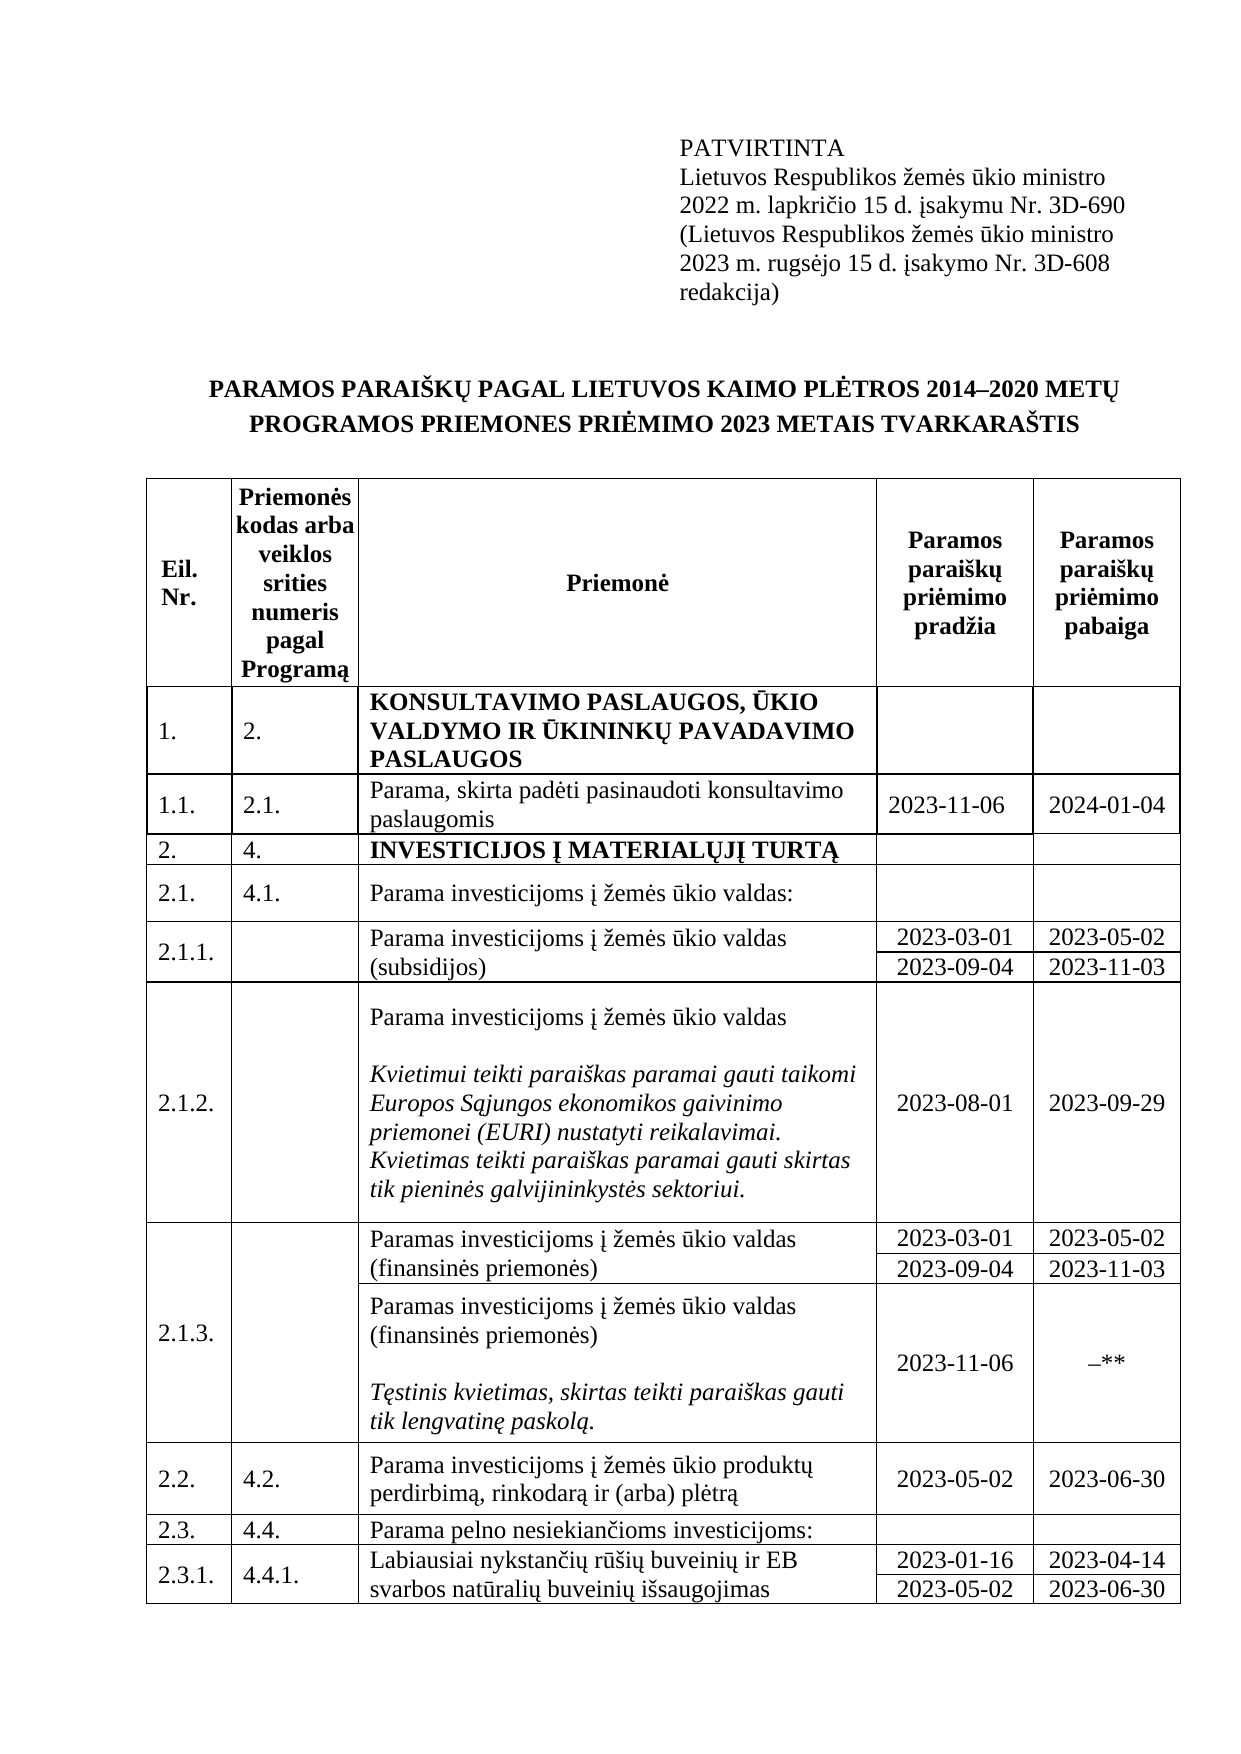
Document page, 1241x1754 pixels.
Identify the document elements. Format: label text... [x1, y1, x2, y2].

table_cell 2.1.2. [147, 983, 231, 1222]
table_cell 2. [147, 835, 231, 864]
table_cell Parama investicijoms į žemės ūkio valdas Kvietimui teikti paraiškas paramai gauti taikomi Europos Sąjungos ekonomikos gaivinimo priemonei (EURI) nustatyti reikalavimai. Kvietimas teikti paraiškas paramai gauti skirtas tik pieninės galvijininkystės sektoriui. [359, 983, 876, 1222]
table_header Priemonės kodas arba veiklos srities numeris pagal Programą [232, 479, 358, 686]
table_cell [877, 1515, 1033, 1544]
table_cell Paramas investicijoms į žemės ūkio valdas (finansinės priemonės) Tęstinis kvietimas, skirtas teikti paraiškas gauti tik lengvatinę paskolą. [359, 1284, 876, 1442]
table_cell Parama, skirta padėti pasinaudoti konsultavimo paslaugomis [359, 775, 876, 833]
table_cell Parama pelno nesiekiančioms investicijoms: [359, 1515, 876, 1544]
table_header Priemonė [359, 479, 876, 686]
table_cell Parama investicijoms į žemės ūkio produktų perdirbimą, rinkodarą ir (arba) plėtrą [359, 1443, 876, 1514]
table_cell 2023-06-30 [1034, 1575, 1180, 1603]
table_cell [878, 687, 1032, 773]
table_cell 2.1. [147, 865, 231, 921]
table_cell 2024-01-04 [1034, 775, 1179, 833]
text 2023 m. rugsėjo 15 d. įsakymo Nr. 3D-608 [148, 248, 1181, 277]
text redakcija) [148, 277, 1181, 305]
table_cell 2023-05-02 [1034, 1223, 1180, 1252]
table_cell –** [1034, 1284, 1180, 1442]
table_cell 1. [148, 687, 231, 773]
text (Lietuvos Respublikos žemės ūkio ministro [148, 219, 1181, 248]
table_cell [232, 922, 358, 981]
table_cell 2023-01-16 [877, 1545, 1033, 1573]
text PATVIRTINTA [148, 133, 1181, 162]
table_cell 2023-11-03 [1034, 953, 1180, 981]
table_cell 2023-11-06 [877, 1284, 1033, 1442]
table_cell 1.1. [148, 775, 231, 833]
table_cell 2. [233, 687, 357, 773]
text 2022 m. lapkričio 15 d. įsakymu Nr. 3D-690 [148, 190, 1181, 219]
table_cell Parama investicijoms į žemės ūkio valdas (subsidijos) [359, 922, 876, 981]
table_cell [1034, 687, 1179, 773]
table_cell [232, 1223, 358, 1442]
table_cell 2023-09-04 [877, 1254, 1033, 1283]
table_cell 2023-06-30 [1034, 1443, 1180, 1514]
table_cell 4. [232, 835, 358, 864]
table_cell 2.1.3. [147, 1223, 231, 1442]
table_cell 2023-09-04 [877, 953, 1033, 981]
table_cell 4.1. [232, 865, 358, 921]
table_cell 2023-03-01 [877, 922, 1033, 951]
table_cell 2023-05-02 [877, 1443, 1033, 1514]
table_cell 2023-11-03 [1034, 1254, 1180, 1283]
table_cell INVESTICIJOS Į MATERIALŲJĮ TURTĄ [359, 835, 876, 864]
table_cell [1034, 865, 1180, 921]
table_cell 2023-05-02 [877, 1575, 1033, 1603]
table_cell 4.4.1. [232, 1545, 358, 1603]
table_cell 4.2. [232, 1443, 358, 1514]
text Lietuvos Respublikos žemės ūkio ministro [148, 162, 1181, 190]
table_cell [1034, 1515, 1180, 1544]
table_cell 2023-05-02 [1034, 922, 1180, 951]
table_cell 2.3.1. [147, 1545, 231, 1603]
table_cell 2023-08-01 [877, 983, 1033, 1222]
table_cell 2.3. [147, 1515, 231, 1544]
table_header Paramos paraiškų priėmimo pabaiga [1034, 479, 1180, 686]
table_cell 2023-03-01 [877, 1223, 1033, 1252]
table_cell KONSULTAVIMO PASLAUGOS, ŪKIO VALDYMO IR ŪKININKŲ PAVADAVIMO PASLAUGOS [359, 687, 876, 773]
table_cell [232, 983, 358, 1222]
table_header Eil. Nr. [147, 479, 231, 686]
text ParaMOS PARAIŠkų pagal LIETUVOS Kaimo plėtros 2014–2020 metų PROGRAMOS priemones PRIĖMIMO 2023 metais TVARKARAŠTIS [148, 374, 1181, 438]
table_cell 4.4. [232, 1515, 358, 1544]
table_cell Parama investicijoms į žemės ūkio valdas: [359, 865, 876, 921]
table_cell [1034, 834, 1180, 864]
table_cell Labiausiai nykstančių rūšių buveinių ir EB svarbos natūralių buveinių išsaugojimas [359, 1545, 876, 1603]
table_cell 2.2. [147, 1443, 231, 1514]
table_cell 2023-11-06 [878, 775, 1032, 833]
table_cell Paramas investicijoms į žemės ūkio valdas (finansinės priemonės) [359, 1223, 876, 1283]
table_cell [877, 865, 1033, 921]
table_cell 2.1. [233, 775, 357, 833]
table_cell [877, 835, 1033, 864]
table_cell 2023-09-29 [1034, 983, 1180, 1222]
table_cell 2023-04-14 [1034, 1545, 1180, 1573]
table_header Paramos paraiškų priėmimo pradžia [877, 479, 1033, 686]
table_cell 2.1.1. [147, 922, 231, 981]
